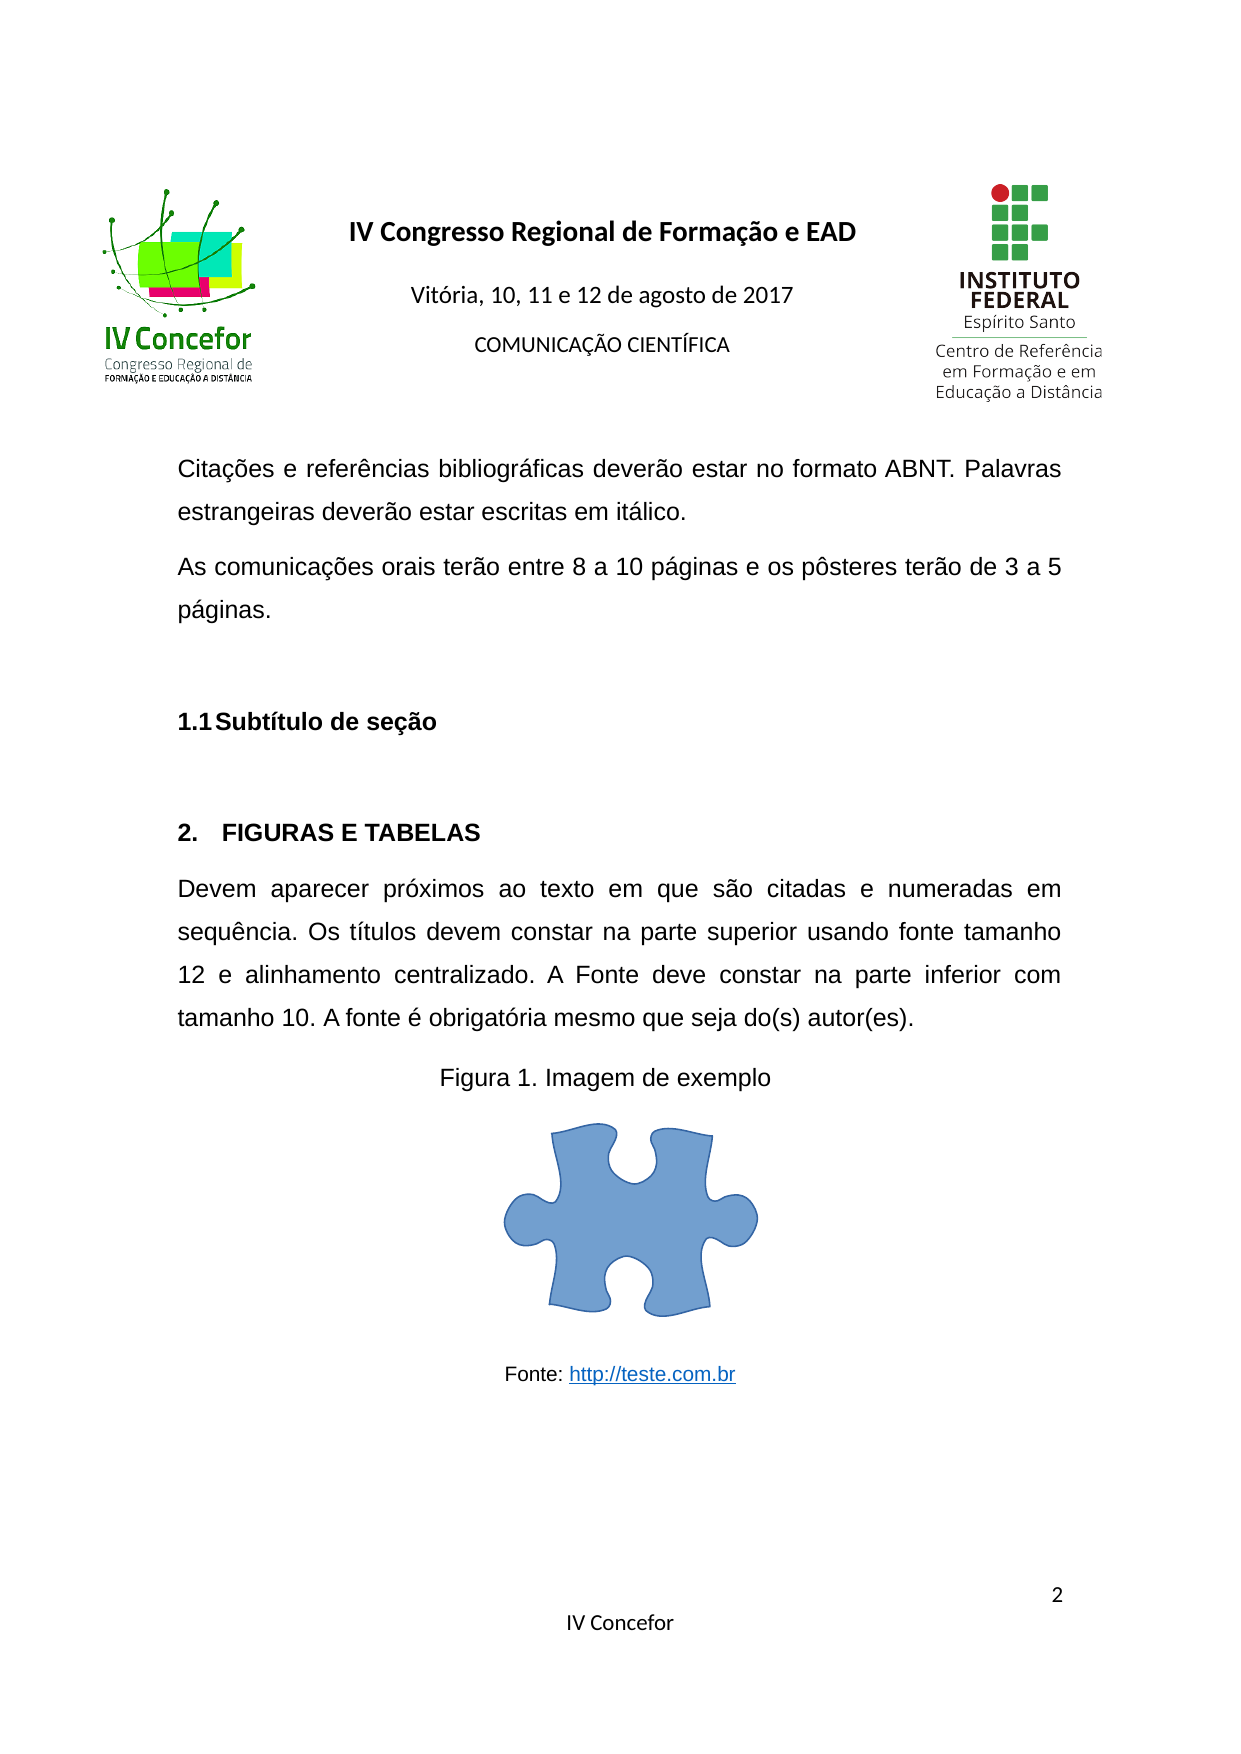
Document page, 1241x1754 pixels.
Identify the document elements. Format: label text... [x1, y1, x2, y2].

list FIGURAS E TABELAS [177, 818, 1063, 847]
text As comunicações orais terão entre 8 a 10 páginas e os pôsteres terão de 3 a 5 páginas. [177, 552, 1063, 624]
text Citações e referências bibliográficas deverão estar no formato ABNT. Palavras estrangeiras deverão estar escritas em itálico. [177, 454, 1063, 526]
picture [936, 184, 1102, 402]
text Figura 1. Imagem de exemplo [177, 1063, 1033, 1092]
picture [102, 189, 265, 393]
text Fonte: http://teste.com.br [177, 1362, 1063, 1386]
list Subtítulo de seção [177, 707, 1063, 736]
text Devem aparecer próximos ao texto em que são citadas e numeradas em sequência. Os títulos devem constar na parte superior usando fonte tamanho 12 e alinhamento centralizado. A Fonte deve constar na parte inferior com tamanho 10. A fonte é obrigatória mesmo que seja do(s) autor(es). [177, 874, 1063, 1032]
